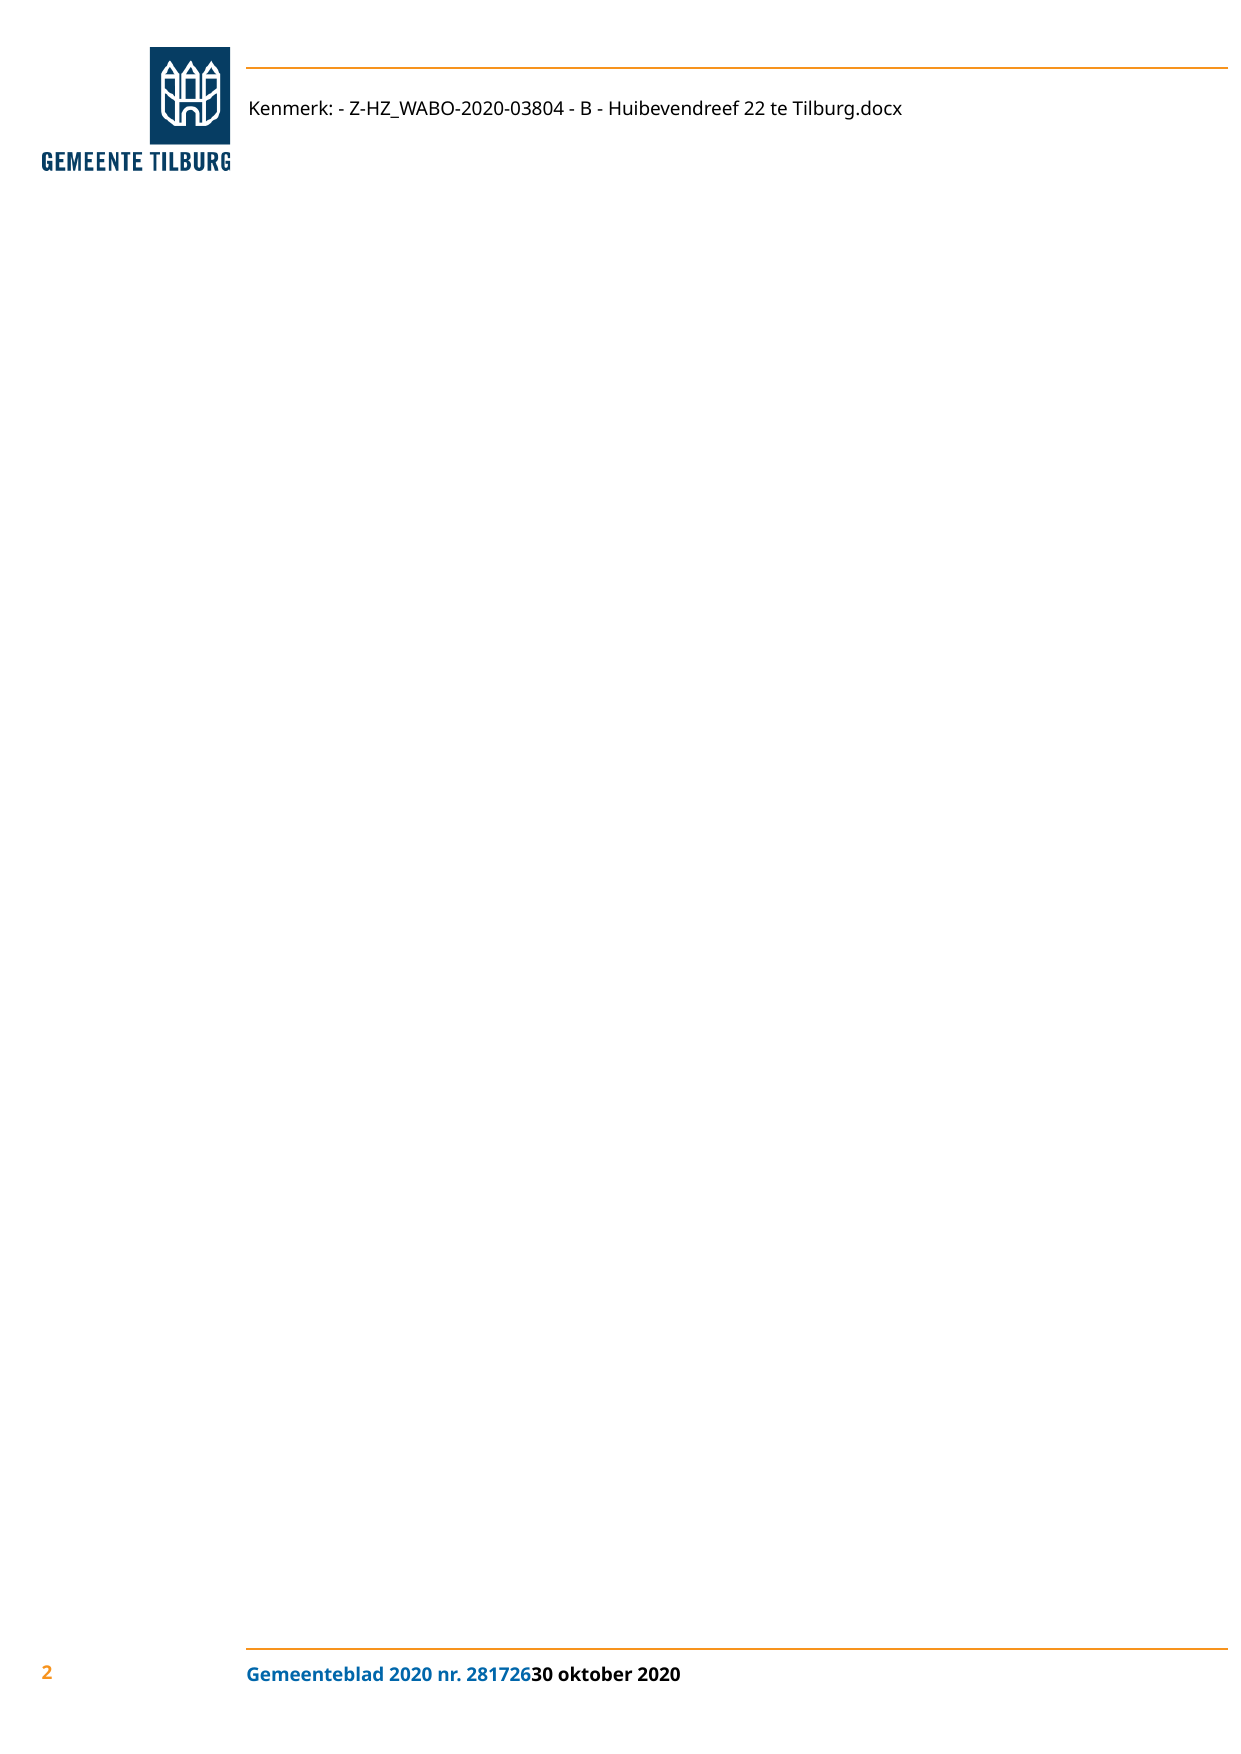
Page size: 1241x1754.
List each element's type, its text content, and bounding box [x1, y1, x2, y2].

text Kenmerk: - Z-HZ_WABO-2020-03804 - B - Huibevendreef 22 te Tilburg.docx [248, 95, 1152, 121]
picture [41, 47, 231, 172]
